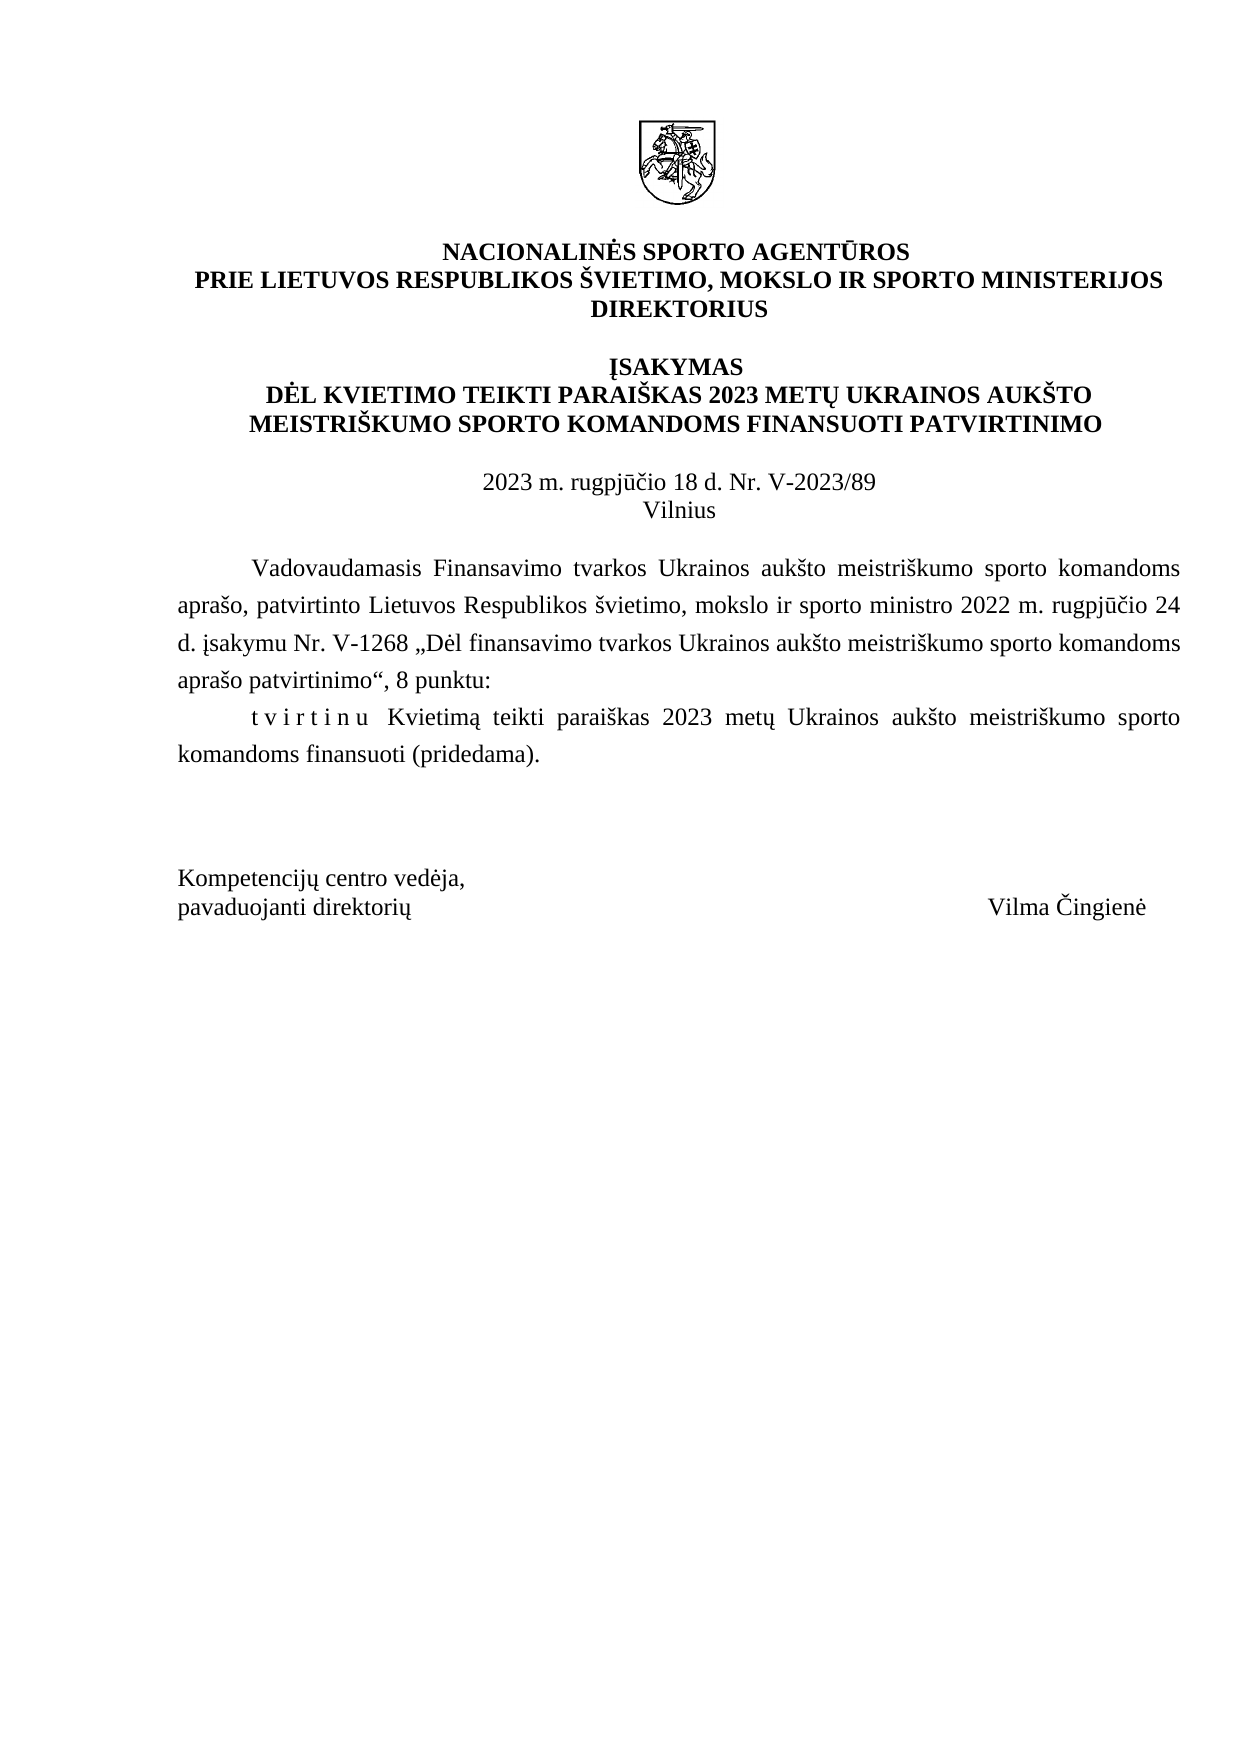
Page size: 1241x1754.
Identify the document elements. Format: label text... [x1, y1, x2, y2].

text 2023 m. rugpjūčio 18 d. Nr. V-2023/89 [177, 467, 1181, 496]
text ĮSAKYMAS [177, 352, 1181, 381]
text pavaduojanti direktorių Vilma Čingienė [177, 892, 1181, 921]
text tvirtinu Kvietimą teikti paraiškas 2023 metų Ukrainos aukšto meistriškumo sporto komandoms finansuoti (pridedama). [177, 702, 1181, 768]
text Kompetencijų centro vedėja, [177, 863, 1181, 892]
text PRIE LIETUVOS RESPUBLIKOS ŠVIETIMO, MOKSLO IR SPORTO MINISTERIJOS DIREKTORIUS [177, 266, 1181, 323]
text Vilnius [177, 496, 1181, 524]
text NACIONALINĖS SPORTO AGENTŪROS [177, 237, 1181, 266]
text DĖL KVIETIMO TEIKTI PARAIŠKAS 2023 METŲ UKRAINOS AUKŠTO MEISTRIŠKUMO SPORTO KOMANDOMS FINANSUOTI PATVIRTINIMO [177, 381, 1181, 438]
text Vadovaudamasis Finansavimo tvarkos Ukrainos aukšto meistriškumo sporto komandoms aprašo, patvirtinto Lietuvos Respublikos švietimo, mokslo ir sporto ministro 2022 m. rugpjūčio 24 d. įsakymu Nr. V-1268 „Dėl finansavimo tvarkos Ukrainos aukšto meistriškumo sporto komandoms aprašo patvirtinimo“, 8 punktu: [177, 553, 1181, 694]
